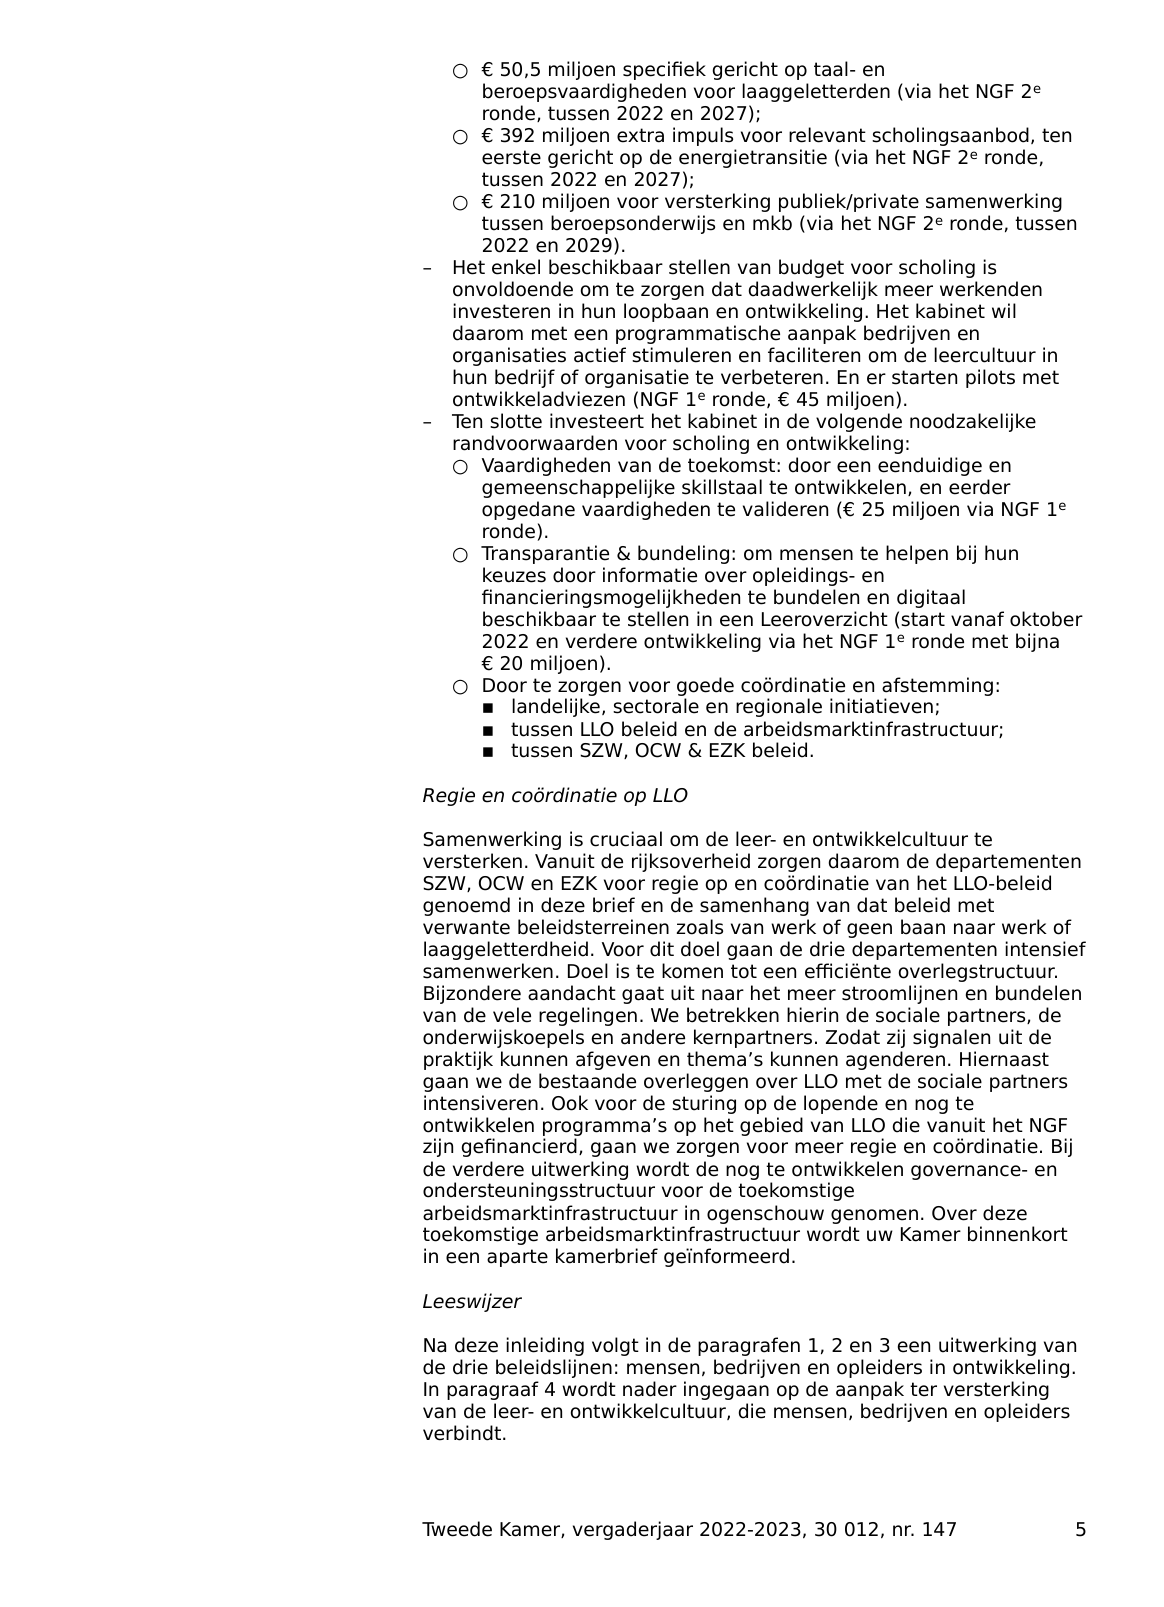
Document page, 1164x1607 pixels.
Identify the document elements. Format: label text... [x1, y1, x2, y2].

text ▪ landelijke, sectorale en regionale initiatieven; [481, 696, 1087, 718]
text ○ € 392 miljoen extra impuls voor relevant scholingsaanbod, ten eerste gericht op de energietransitie (via het NGF 2e ronde, tussen 2022 en 2027); [452, 125, 1087, 191]
subtitle Leeswijzer [422, 1291, 1087, 1312]
text ▪ tussen LLO beleid en de arbeidsmarktinfrastructuur; [481, 718, 1087, 740]
text ○ € 50,5 miljoen specifiek gericht op taal- en beroepsvaardigheden voor laaggeletterden (via het NGF 2e ronde, tussen 2022 en 2027); [452, 59, 1087, 125]
text ○ Transparantie & bundeling: om mensen te helpen bij hun keuzes door informatie over opleidings- en financieringsmogelijkheden te bundelen en digitaal beschikbaar te stellen in een Leeroverzicht (start vanaf oktober 2022 en verdere ontwikkeling via het NGF 1e ronde met bijna € 20 miljoen). [452, 543, 1087, 674]
text ○ Vaardigheden van de toekomst: door een eenduidige en gemeenschappelijke skillstaal te ontwikkelen, en eerder opgedane vaardigheden te valideren (€ 25 miljoen via NGF 1e ronde). [452, 455, 1087, 543]
subtitle Regie en coördinatie op LLO [422, 784, 1087, 807]
text Na deze inleiding volgt in de paragrafen 1, 2 en 3 een uitwerking van de drie beleidslijnen: mensen, bedrijven en opleiders in ontwikkeling. In paragraaf 4 wordt nader ingegaan op de aanpak ter versterking van de leer- en ontwikkelcultuur, die mensen, bedrijven en opleiders verbindt. [422, 1335, 1087, 1444]
text ▪ tussen SZW, OCW & EZK beleid. [481, 740, 1087, 762]
text Samenwerking is cruciaal om de leer- en ontwikkelcultuur te versterken. Vanuit de rijksoverheid zorgen daarom de departementen SZW, OCW en EZK voor regie op en coördinatie van het LLO-beleid genoemd in deze brief en de samenhang van dat beleid met verwante beleidsterreinen zoals van werk of geen baan naar werk of laaggeletterdheid. Voor dit doel gaan de drie departementen intensief samenwerken. Doel is te komen tot een efficiënte overlegstructuur. Bijzondere aandacht gaat uit naar het meer stroomlijnen en bundelen van de vele regelingen. We betrekken hierin de sociale partners, de onderwijskoepels en andere kernpartners. Zodat zij signalen uit de praktijk kunnen afgeven en thema’s kunnen agenderen. Hiernaast gaan we de bestaande overleggen over LLO met de sociale partners intensiveren. Ook voor de sturing op de lopende en nog te ontwikkelen programma’s op het gebied van LLO die vanuit het NGF zijn gefinancierd, gaan we zorgen voor meer regie en coördinatie. Bij de verdere uitwerking wordt de nog te ontwikkelen governance- en ondersteuningsstructuur voor de toekomstige arbeidsmarktinfrastructuur in ogenschouw genomen. Over deze toekomstige arbeidsmarktinfrastructuur wordt uw Kamer binnenkort in een aparte kamerbrief geïnformeerd. [422, 829, 1087, 1268]
text – Het enkel beschikbaar stellen van budget voor scholing is onvoldoende om te zorgen dat daadwerkelijk meer werkenden investeren in hun loopbaan en ontwikkeling. Het kabinet wil daarom met een programmatische aanpak bedrijven en organisaties actief stimuleren en faciliteren om de leercultuur in hun bedrijf of organisatie te verbeteren. En er starten pilots met ontwikkeladviezen (NGF 1e ronde, € 45 miljoen). [422, 257, 1087, 411]
text ○ € 210 miljoen voor versterking publiek/private samenwerking tussen beroepsonderwijs en mkb (via het NGF 2e ronde, tussen 2022 en 2029). [452, 191, 1087, 257]
text – Ten slotte investeert het kabinet in de volgende noodzakelijke randvoorwaarden voor scholing en ontwikkeling: [422, 411, 1087, 455]
text ○ Door te zorgen voor goede coördinatie en afstemming: [452, 674, 1087, 696]
